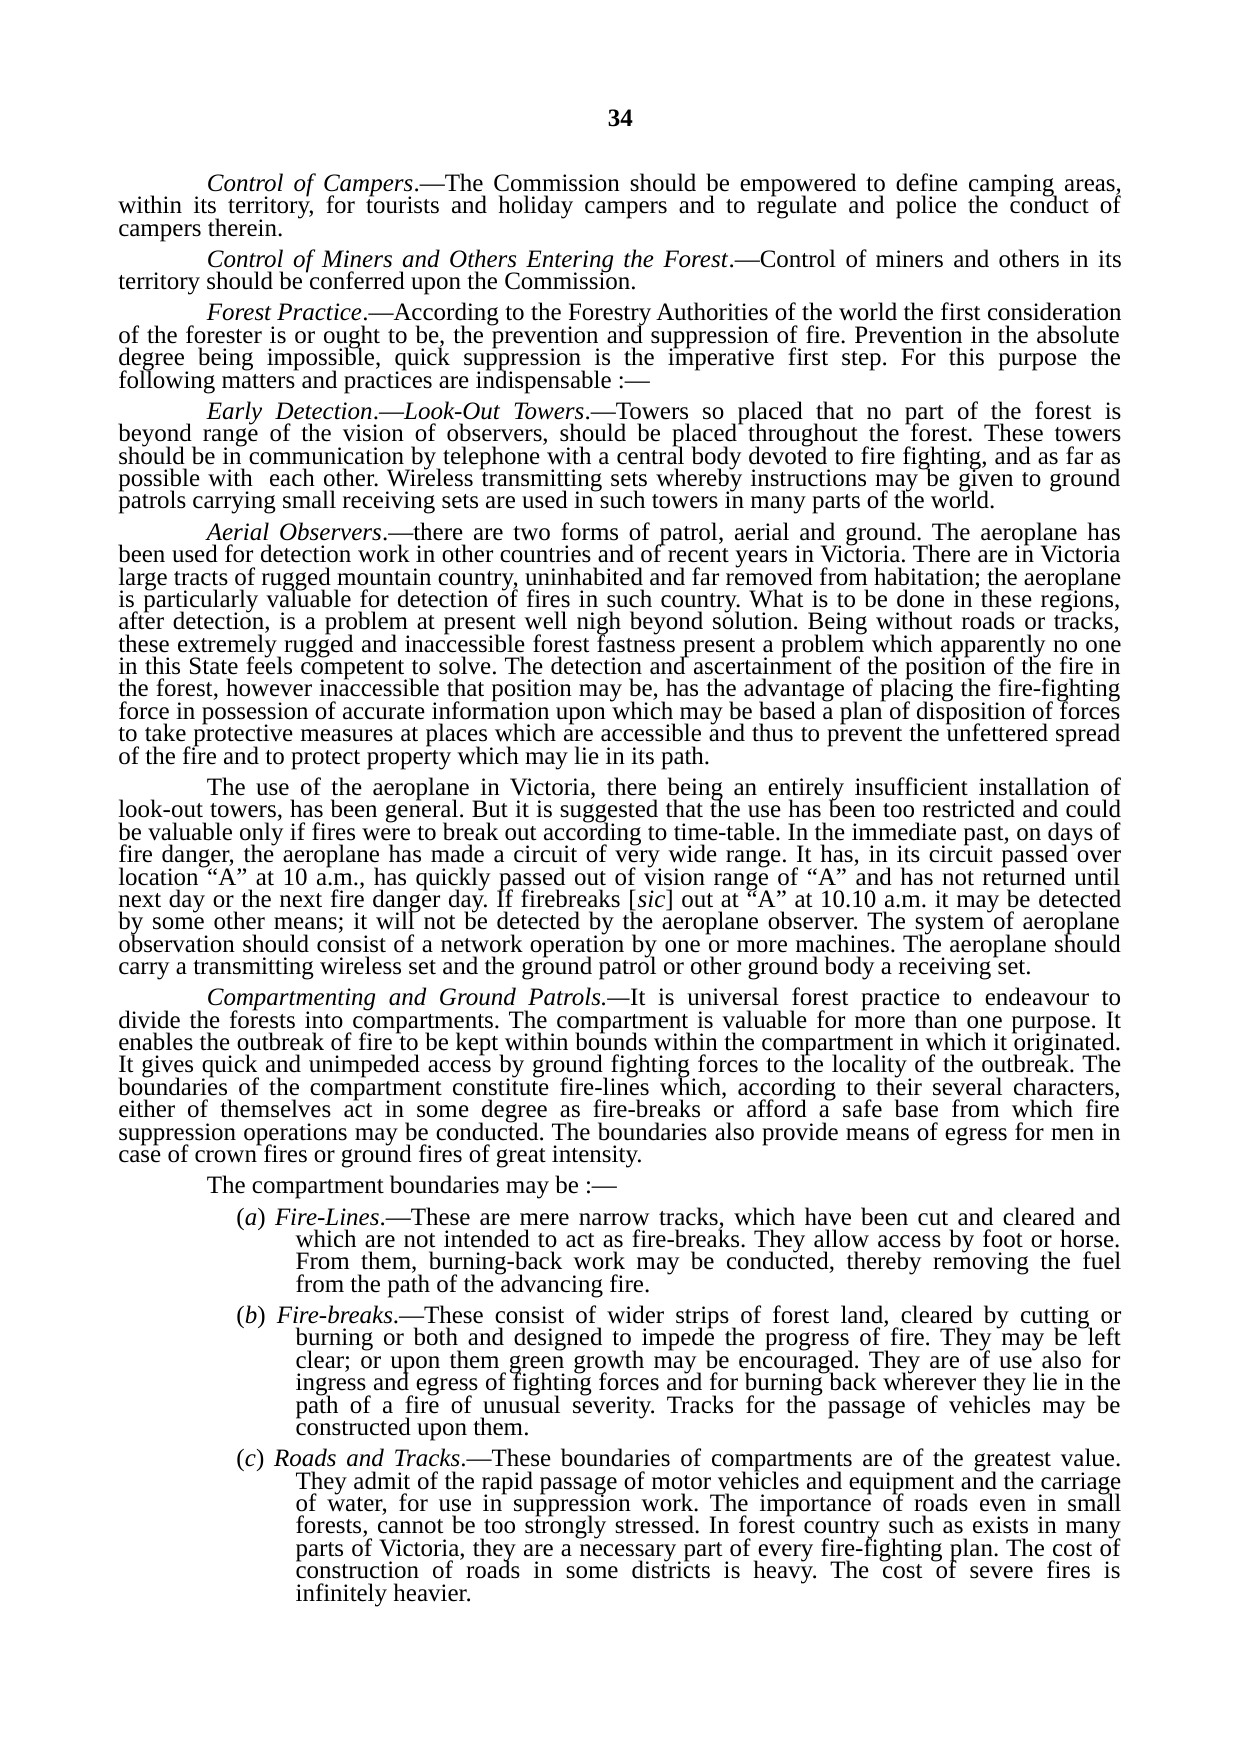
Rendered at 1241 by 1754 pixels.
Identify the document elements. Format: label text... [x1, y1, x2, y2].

text The use of the aeroplane in Victoria, there being an entirely insufficient installation of look-out towers, has been general. But it is suggested that the use has been too restricted and could be valuable only if fires were to break out according to time-table. In the immediate past, on days of fire danger, the aeroplane has made a circuit of very wide range. It has, in its circuit passed over location “A” at 10 a.m., has quickly passed out of vision range of “A” and has not returned until next day or the next fire danger day. If firebreaks [sic] out at “A” at 10.10 a.m. it may be detected by some other means; it will not be detected by the aeroplane observer. The system of aeroplane observation should consist of a network operation by one or more machines. The aeroplane should carry a transmitting wireless set and the ground patrol or other ground body a receiving set. [118, 777, 1122, 979]
text The compartment boundaries may be :— [118, 1176, 1122, 1198]
text Control of Campers.—The Commission should be empowered to define camping areas, within its territory, for tourists and holiday campers and to regulate and police the conduct of campers therein. [118, 173, 1122, 240]
text (b) Fire-breaks.—These consist of wider strips of forest land, cleared by cutting or burning or both and designed to impede the progress of fire. They may be left clear; or upon them green growth may be encouraged. They are of use also for ingress and egress of fighting forces and for burning back wherever they lie in the path of a fire of unusual severity. Tracks for the passage of vehicles may be constructed upon them. [236, 1306, 1122, 1440]
text Compartmenting and Ground Patrols.—It is universal forest practice to endeavour to divide the forests into compartments. The compartment is valuable for more than one purpose. It enables the outbreak of fire to be kept within bounds within the compartment in which it originated. It gives quick and unimpeded access by ground fighting forces to the locality of the outbreak. The boundaries of the compartment constitute fire-lines which, according to their several characters, either of themselves act in some degree as fire-breaks or afford a safe base from which fire suppression operations may be conducted. The boundaries also provide means of egress for men in case of crown fires or ground fires of great intensity. [118, 988, 1122, 1167]
text (c) Roads and Tracks.—These boundaries of compartments are of the greatest value. They admit of the rapid passage of motor vehicles and equipment and the carriage of water, for use in suppression work. The importance of roads even in small forests, cannot be too strongly stressed. In forest country such as exists in many parts of Victoria, they are a necessary part of every fire-fighting plan. The cost of construction of roads in some districts is heavy. The cost of severe fires is infinitely heavier. [236, 1449, 1122, 1606]
text Early Detection.—Look-Out Towers.—Towers so placed that no part of the forest is beyond range of the vision of observers, should be placed throughout the forest. These towers should be in communication by telephone with a central body devoted to fire fighting, and as far as possible with each other. Wireless transmitting sets whereby instructions may be given to ground patrols carrying small receiving sets are used in such towers in many parts of the world. [118, 401, 1122, 513]
text Aerial Observers.—there are two forms of patrol, aerial and ground. The aeroplane has been used for detection work in other countries and of recent years in Victoria. There are in Victoria large tracts of rugged mountain country, uninhabited and far removed from habitation; the aeroplane is particularly valuable for detection of fires in such country. What is to be done in these regions, after detection, is a problem at present well nigh beyond solution. Being without roads or tracks, these extremely rugged and inaccessible forest fastness present a problem which apparently no one in this State feels competent to solve. The detection and ascertainment of the position of the fire in the forest, however inaccessible that position may be, has the advantage of placing the fire-fighting force in possession of accurate information upon which may be based a plan of disposition of forces to take protective measures at places which are accessible and thus to prevent the unfettered spread of the fire and to protect property which may lie in its path. [118, 522, 1122, 768]
text Forest Practice.—According to the Forestry Authorities of the world the first consideration of the forester is or ought to be, the prevention and suppression of fire. Prevention in the absolute degree being impossible, quick suppression is the imperative first step. For this purpose the following matters and practices are indispensable :— [118, 303, 1122, 392]
text (a) Fire-Lines.—These are mere narrow tracks, which have been cut and cleared and which are not intended to act as fire-breaks. They allow access by foot or horse. From them, burning-back work may be conducted, thereby removing the fuel from the path of the advancing fire. [236, 1207, 1122, 1297]
text Control of Miners and Others Entering the Forest.—Control of miners and others in its territory should be conferred upon the Commission. [118, 249, 1122, 294]
